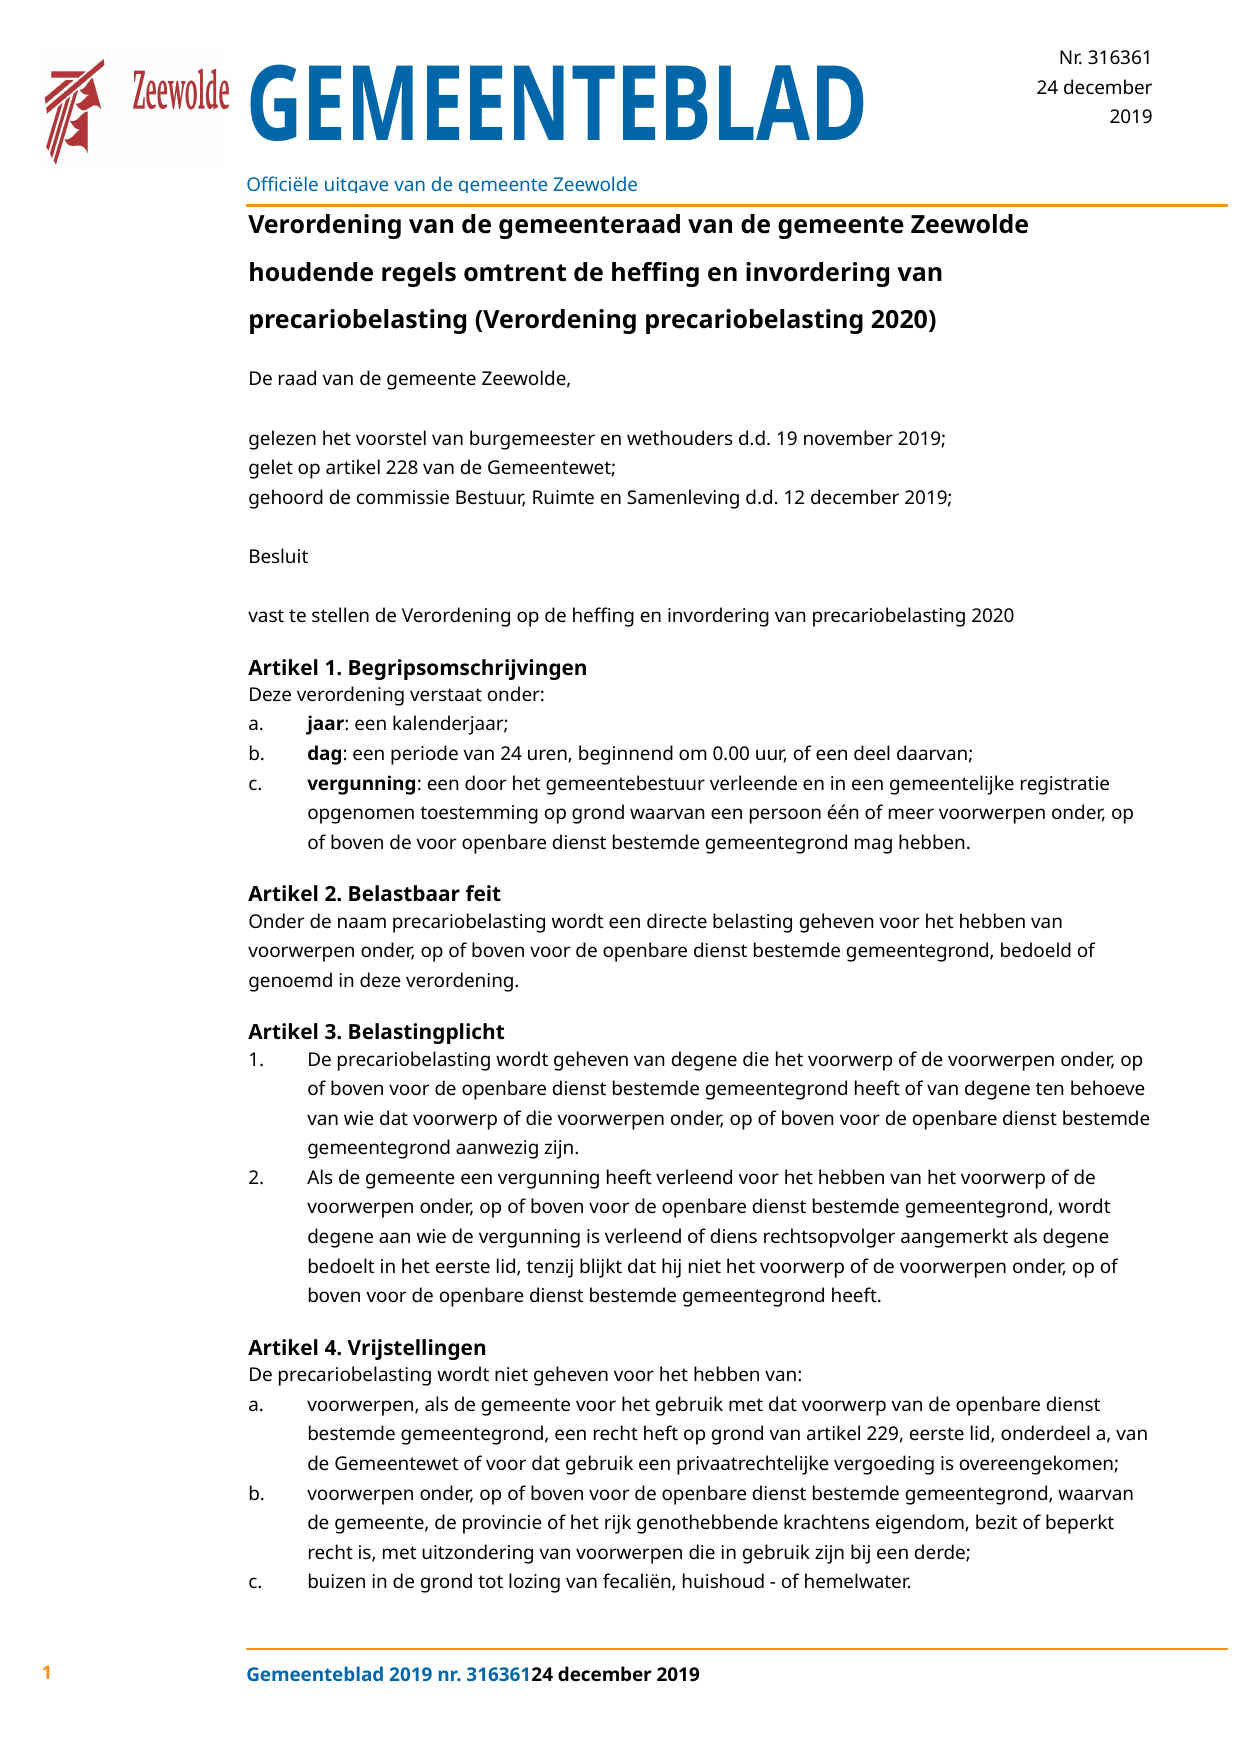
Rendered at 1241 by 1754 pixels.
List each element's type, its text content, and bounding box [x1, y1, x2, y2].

list vergunning: een door het gemeentebestuur verleende en in een gemeentelijke registratie opgenomen toestemming op grond waarvan een persoon één of meer voorwerpen onder, op of boven de voor openbare dienst bestemde gemeentegrond mag hebben. [248, 770, 1152, 855]
text Artikel 1. Begripsomschrijvingen [248, 653, 1152, 681]
text De raad van de gemeente Zeewolde, [248, 366, 1152, 391]
text Besluit [248, 543, 1152, 569]
list voorwerpen, als de gemeente voor het gebruik met dat voorwerp van de openbare dienst bestemde gemeentegrond, een recht heft op grond van artikel 229, eerste lid, onderdeel a, van de Gemeentewet of voor dat gebruik een privaatrechtelijke vergoeding is overeengekomen; [248, 1391, 1152, 1476]
text Deze verordening verstaat onder: [248, 681, 1152, 707]
text Verordening van de gemeenteraad van de gemeente Zeewolde houdende regels omtrent de heffing en invordering van precariobelasting (Verordening precariobelasting 2020) [248, 207, 1152, 336]
text Artikel 2. Belastbaar feit [248, 879, 1152, 908]
text Artikel 3. Belastingplicht [248, 1017, 1152, 1046]
picture [41, 47, 231, 172]
list Als de gemeente een vergunning heeft verleend voor het hebben van het voorwerp of de voorwerpen onder, op of boven voor de openbare dienst bestemde gemeentegrond, wordt degene aan wie de vergunning is verleend of diens rechtsopvolger aangemerkt als degene bedoelt in het eerste lid, tenzij blijkt dat hij niet het voorwerp of de voorwerpen onder, op of boven voor de openbare dienst bestemde gemeentegrond heeft. [248, 1164, 1152, 1308]
text vast te stellen de Verordening op de heffing en invordering van precariobelasting 2020 [248, 602, 1152, 628]
text De precariobelasting wordt niet geheven voor het hebben van: [248, 1361, 1152, 1387]
text gehoord de commissie Bestuur, Ruimte en Samenleving d.d. 12 december 2019; [248, 484, 1152, 509]
text gelezen het voorstel van burgemeester en wethouders d.d. 19 november 2019; [248, 425, 1152, 450]
list voorwerpen onder, op of boven voor de openbare dienst bestemde gemeentegrond, waarvan de gemeente, de provincie of het rijk genothebbende krachtens eigendom, bezit of beperkt recht is, met uitzondering van voorwerpen die in gebruik zijn bij een derde; [248, 1480, 1152, 1564]
text gelet op artikel 228 van de Gemeentewet; [248, 454, 1152, 480]
list buizen in de grond tot lozing van fecaliën, huishoud - of hemelwater. [248, 1568, 1152, 1594]
list jaar: een kalenderjaar; [248, 711, 1152, 736]
text Onder de naam precariobelasting wordt een directe belasting geheven voor het hebben van voorwerpen onder, op of boven voor de openbare dienst bestemde gemeentegrond, bedoeld of genoemd in deze verordening. [248, 908, 1152, 993]
text Artikel 4. Vrijstellingen [248, 1333, 1152, 1361]
list De precariobelasting wordt geheven van degene die het voorwerp of de voorwerpen onder, op of boven voor de openbare dienst bestemde gemeentegrond heeft of van degene ten behoeve van wie dat voorwerp of die voorwerpen onder, op of boven voor de openbare dienst bestemde gemeentegrond aanwezig zijn. [248, 1046, 1152, 1160]
list dag: een periode van 24 uren, beginnend om 0.00 uur, of een deel daarvan; [248, 740, 1152, 766]
